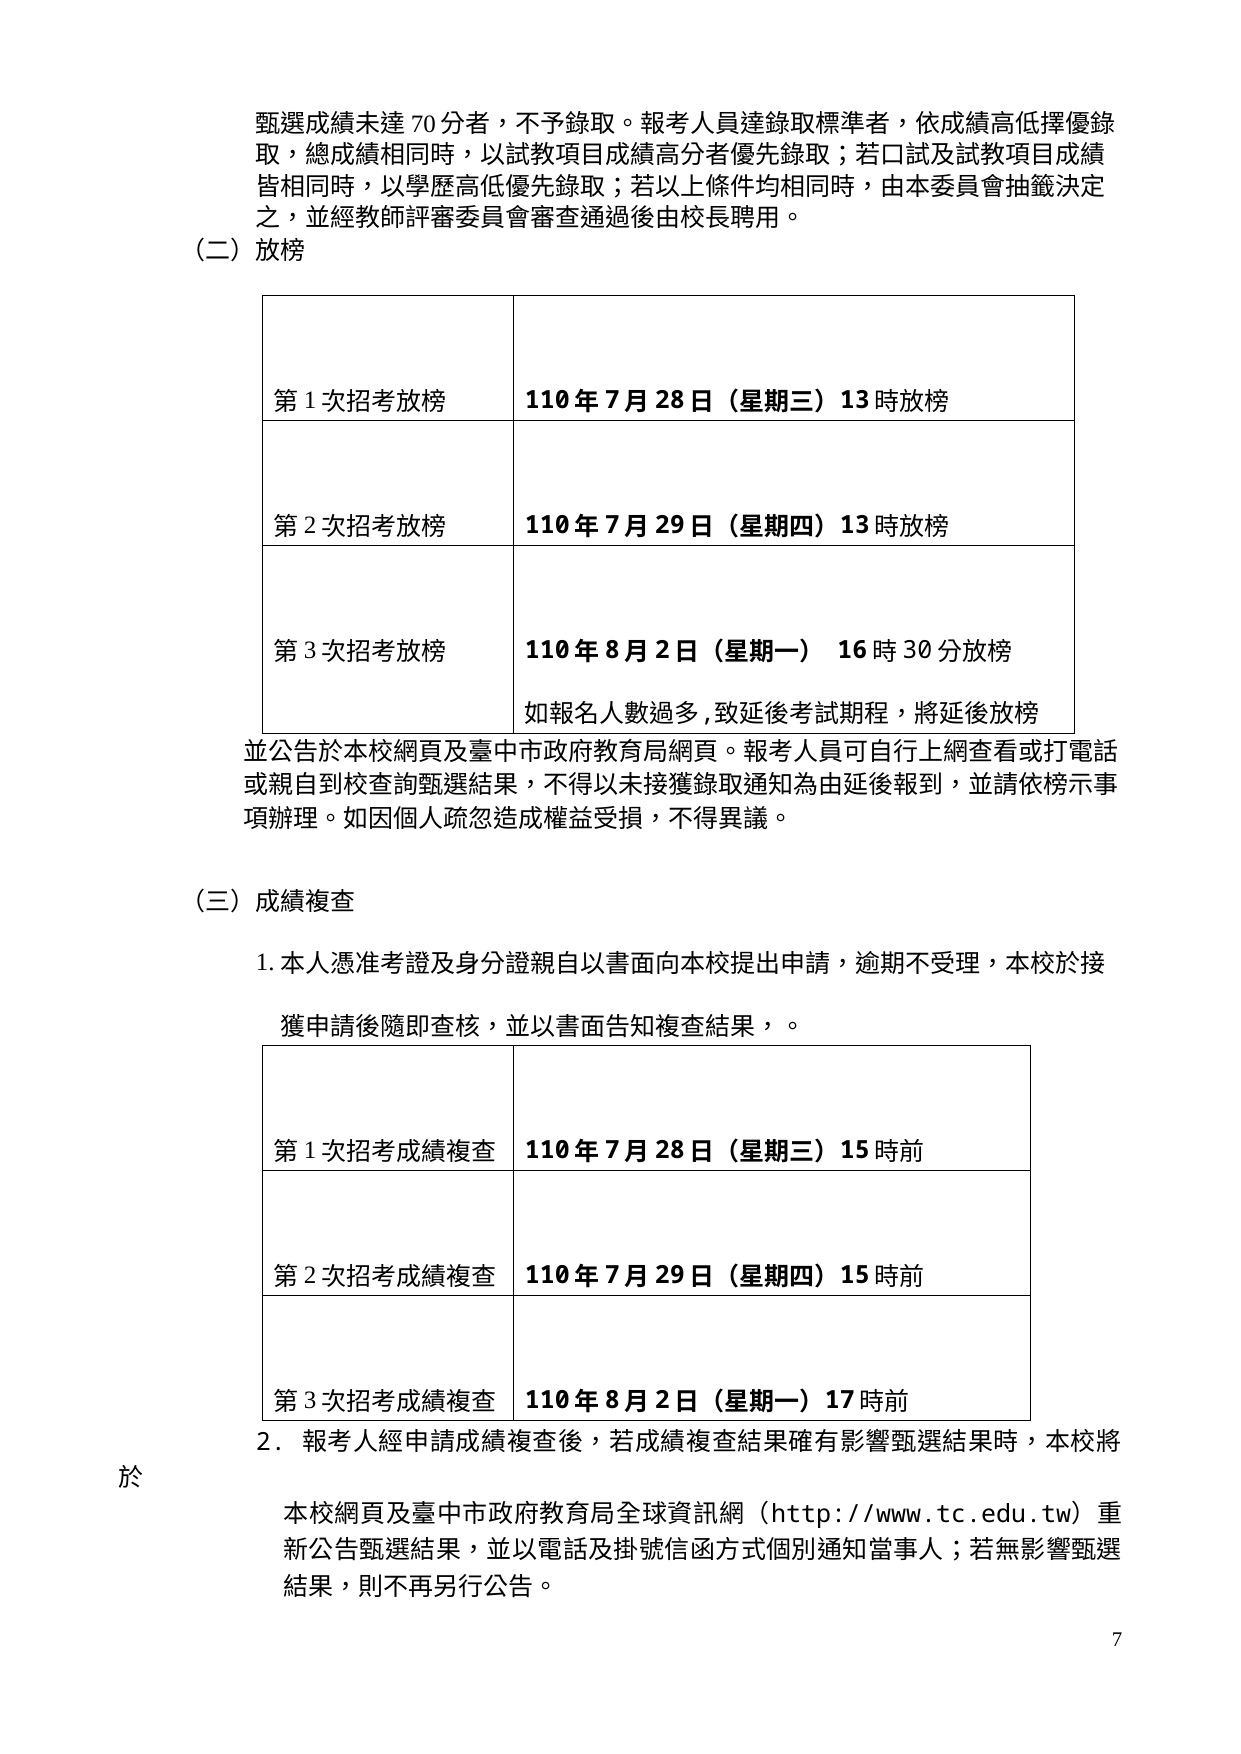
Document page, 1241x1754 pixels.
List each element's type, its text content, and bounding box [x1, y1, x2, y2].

table_cell 第3次招考成績複查 [263, 1296, 513, 1420]
table_cell 110年7月29日（星期四）13時放榜 [514, 421, 1074, 545]
text 甄選成績未達70分者，不予錄取。報考人員達錄取標準者，依成績高低擇優錄取，總成績相同時，以試教項目成績高分者優先錄取；若口試及試教項目成績皆相同時，以學歷高低優先錄取；若以上條件均相同時，由本委員會抽籤決定之，並經教師評審委員會審查通過後由校長聘用。 [256, 108, 1122, 233]
text 並公告於本校網頁及臺中市政府教育局網頁。報考人員可自行上網查看或打電話或親自到校查詢甄選結果，不得以未接獲錄取通知為由延後報到，並請依榜示事項辦理。如因個人疏忽造成權益受損，不得異議。 [243, 734, 1122, 834]
table_cell 第3次招考放榜 [263, 546, 513, 733]
table_header 第1次招考成績複查 [263, 1046, 513, 1170]
table_cell 第2次招考成績複查 [263, 1171, 513, 1295]
table_cell 110年8月2日（星期一） 16時30分放榜 如報名人數過多,致延後考試期程，將延後放榜 [514, 546, 1074, 733]
text 2. 報考人經申請成績複查後，若成績複查結果確有影響甄選結果時，本校將於 [118, 1421, 1122, 1494]
table_header 110年7月28日（星期三）15時前 [514, 1046, 1030, 1170]
table_cell 110年8月2日（星期一）17時前 [514, 1296, 1030, 1420]
text 本校網頁及臺中市政府教育局全球資訊網（http://www.tc.edu.tw）重新公告甄選結果，並以電話及掛號信函方式個別通知當事人；若無影響甄選結果，則不再另行公告。 [283, 1494, 1122, 1602]
text 1. 本人憑准考證及身分證親自以書面向本校提出申請，逾期不受理，本校於接獲申請後隨即查核，並以書面告知複查結果，。 [256, 920, 1122, 1045]
text （三）成績複查 [181, 858, 1122, 920]
table_cell 110年7月29日（星期四）15時前 [514, 1171, 1030, 1295]
text （二）放榜 [118, 233, 1122, 266]
table_cell 第2次招考放榜 [263, 421, 513, 545]
table_header 110年7月28日（星期三）13時放榜 [514, 296, 1074, 420]
table_header 第1次招考放榜 [263, 296, 513, 420]
